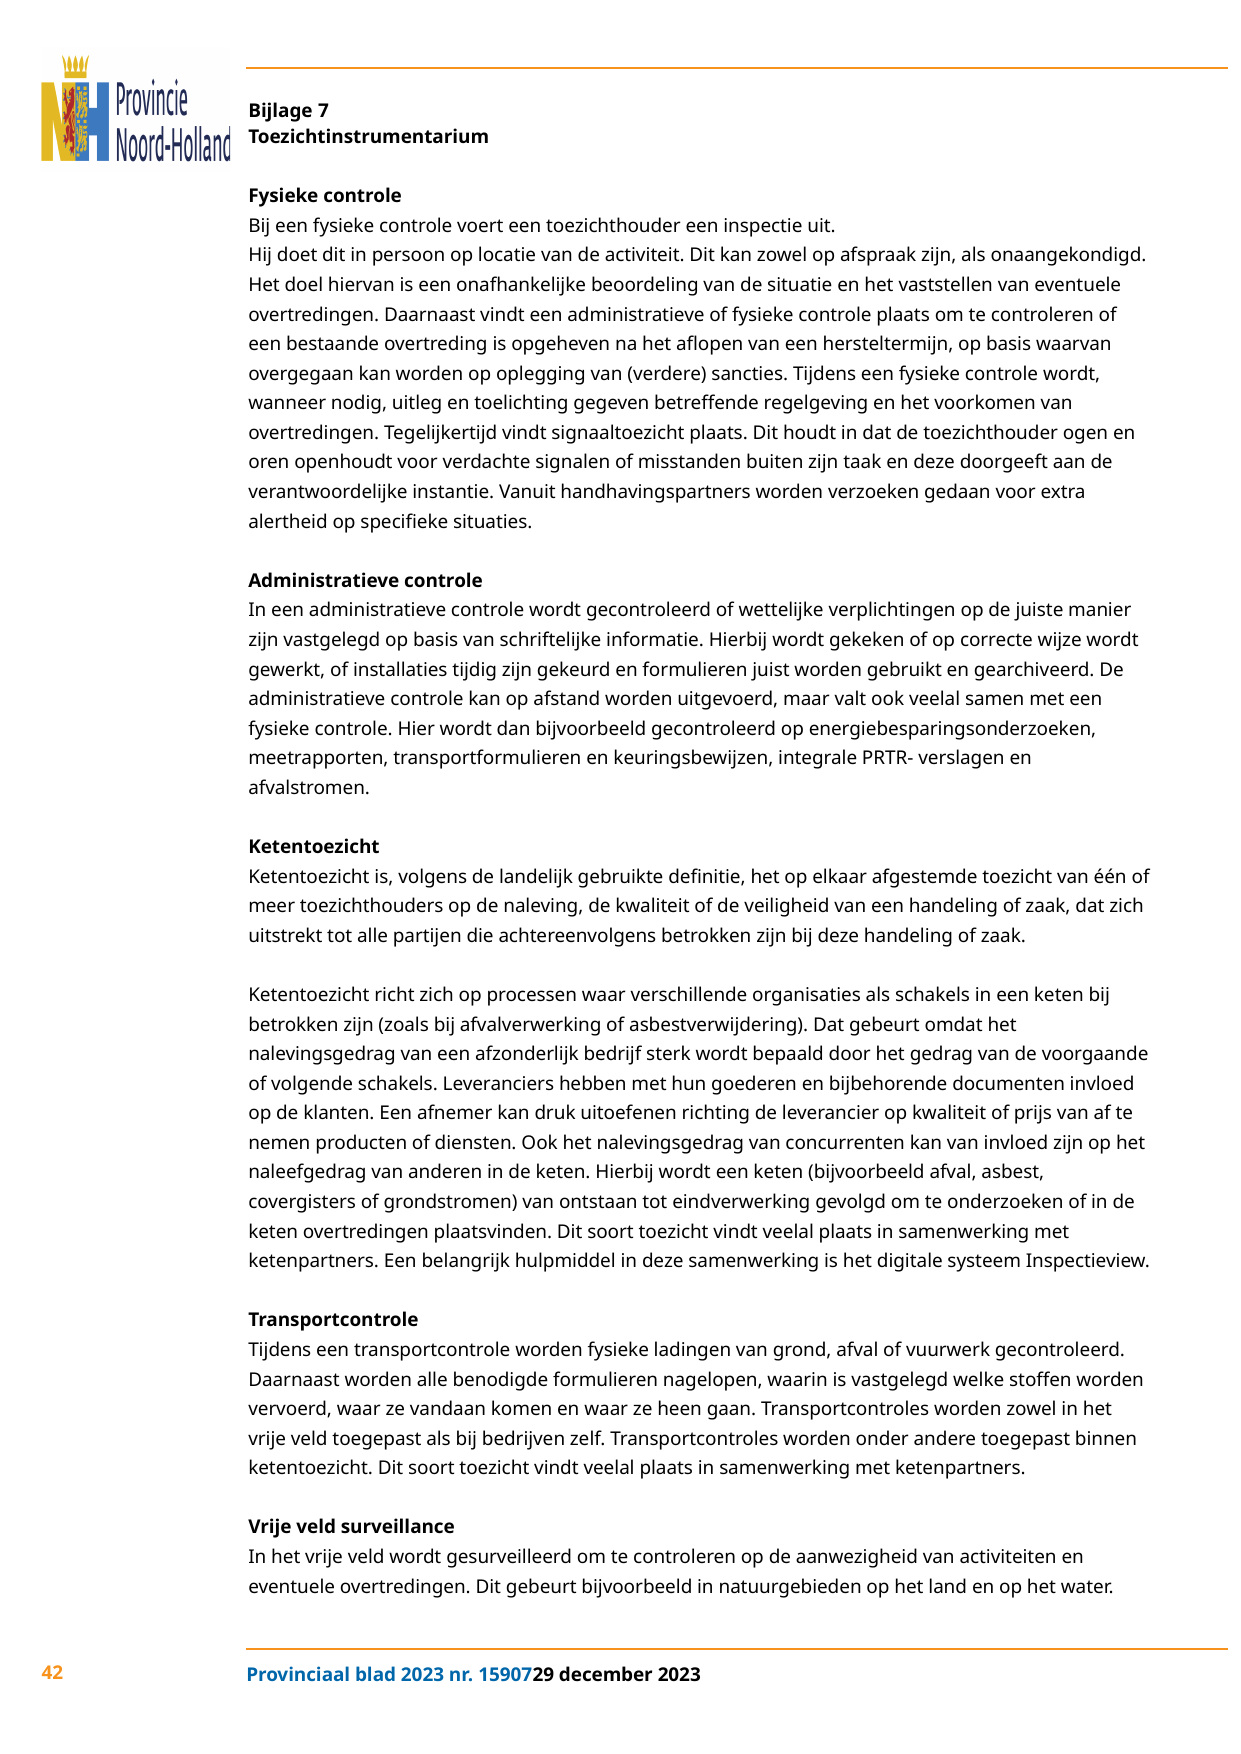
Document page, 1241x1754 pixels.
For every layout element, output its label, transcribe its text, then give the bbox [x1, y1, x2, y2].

text Hij doet dit in persoon op locatie van de activiteit. Dit kan zowel op afspraak zijn, als onaangekondigd. Het doel hiervan is een onafhankelijke beoordeling van de situatie en het vaststellen van eventuele overtredingen. Daarnaast vindt een administratieve of fysieke controle plaats om te controleren of een bestaande overtreding is opgeheven na het aflopen van een hersteltermijn, op basis waarvan overgegaan kan worden op oplegging van (verdere) sancties. Tijdens een fysieke controle wordt, wanneer nodig, uitleg en toelichting gegeven betreffende regelgeving en het voorkomen van overtredingen. Tegelijkertijd vindt signaaltoezicht plaats. Dit houdt in dat de toezichthouder ogen en oren openhoudt voor verdachte signalen of misstanden buiten zijn taak en deze doorgeeft aan de verantwoordelijke instantie. Vanuit handhavingspartners worden verzoeken gedaan voor extra alertheid op specifieke situaties. [248, 242, 1152, 534]
text Ketentoezicht is, volgens de landelijk gebruikte definitie, het op elkaar afgestemde toezicht van één of meer toezichthouders op de naleving, de kwaliteit of de veiligheid van een handeling of zaak, dat zich uitstrekt tot alle partijen die achtereenvolgens betrokken zijn bij deze handeling of zaak. [248, 863, 1152, 948]
text Bijlage 7 [248, 95, 1152, 123]
text In een administratieve controle wordt gecontroleerd of wettelijke verplichtingen op de juiste manier zijn vastgelegd op basis van schriftelijke informatie. Hierbij wordt gekeken of op correcte wijze wordt gewerkt, of installaties tijdig zijn gekeurd en formulieren juist worden gebruikt en gearchiveerd. De administratieve controle kan op afstand worden uitgevoerd, maar valt ook veelal samen met een fysieke controle. Hier wordt dan bijvoorbeeld gecontroleerd op energiebesparingsonderzoeken, meetrapporten, transportformulieren en keuringsbewijzen, integrale PRTR- verslagen en afvalstromen. [248, 597, 1152, 800]
text Ketentoezicht richt zich op processen waar verschillende organisaties als schakels in een keten bij betrokken zijn (zoals bij afvalverwerking of asbestverwijdering). Dat gebeurt omdat het nalevingsgedrag van een afzonderlijk bedrijf sterk wordt bepaald door het gedrag van de voorgaande of volgende schakels. Leveranciers hebben met hun goederen en bijbehorende documenten invloed op de klanten. Een afnemer kan druk uitoefenen richting de leverancier op kwaliteit of prijs van af te nemen producten of diensten. Ook het nalevingsgedrag van concurrenten kan van invloed zijn op het naleefgedrag van anderen in de keten. Hierbij wordt een keten (bijvoorbeeld afval, asbest, covergisters of grondstromen) van ontstaan tot eindverwerking gevolgd om te onderzoeken of in de keten overtredingen plaatsvinden. Dit soort toezicht vindt veelal plaats in samenwerking met ketenpartners. Een belangrijk hulpmiddel in deze samenwerking is het digitale systeem Inspectieview. [248, 981, 1152, 1273]
picture [41, 47, 231, 172]
text Transportcontrole [248, 1307, 1152, 1332]
text In het vrije veld wordt gesurveilleerd om te controleren op de aanwezigheid van activiteiten en eventuele overtredingen. Dit gebeurt bijvoorbeeld in natuurgebieden op het land en op het water. [248, 1543, 1152, 1599]
text Administratieve controle [248, 567, 1152, 593]
text Ketentoezicht [248, 833, 1152, 859]
text Bij een fysieke controle voert een toezichthouder een inspectie uit. [248, 212, 1152, 238]
text Tijdens een transportcontrole worden fysieke ladingen van grond, afval of vuurwerk gecontroleerd. Daarnaast worden alle benodigde formulieren nagelopen, waarin is vastgelegd welke stoffen worden vervoerd, waar ze vandaan komen en waar ze heen gaan. Transportcontroles worden zowel in het vrije veld toegepast als bij bedrijven zelf. Transportcontroles worden onder andere toegepast binnen ketentoezicht. Dit soort toezicht vindt veelal plaats in samenwerking met ketenpartners. [248, 1336, 1152, 1480]
text Vrije veld surveillance [248, 1514, 1152, 1539]
text Fysieke controle [248, 182, 1152, 208]
text Toezichtinstrumentarium [248, 123, 1152, 149]
